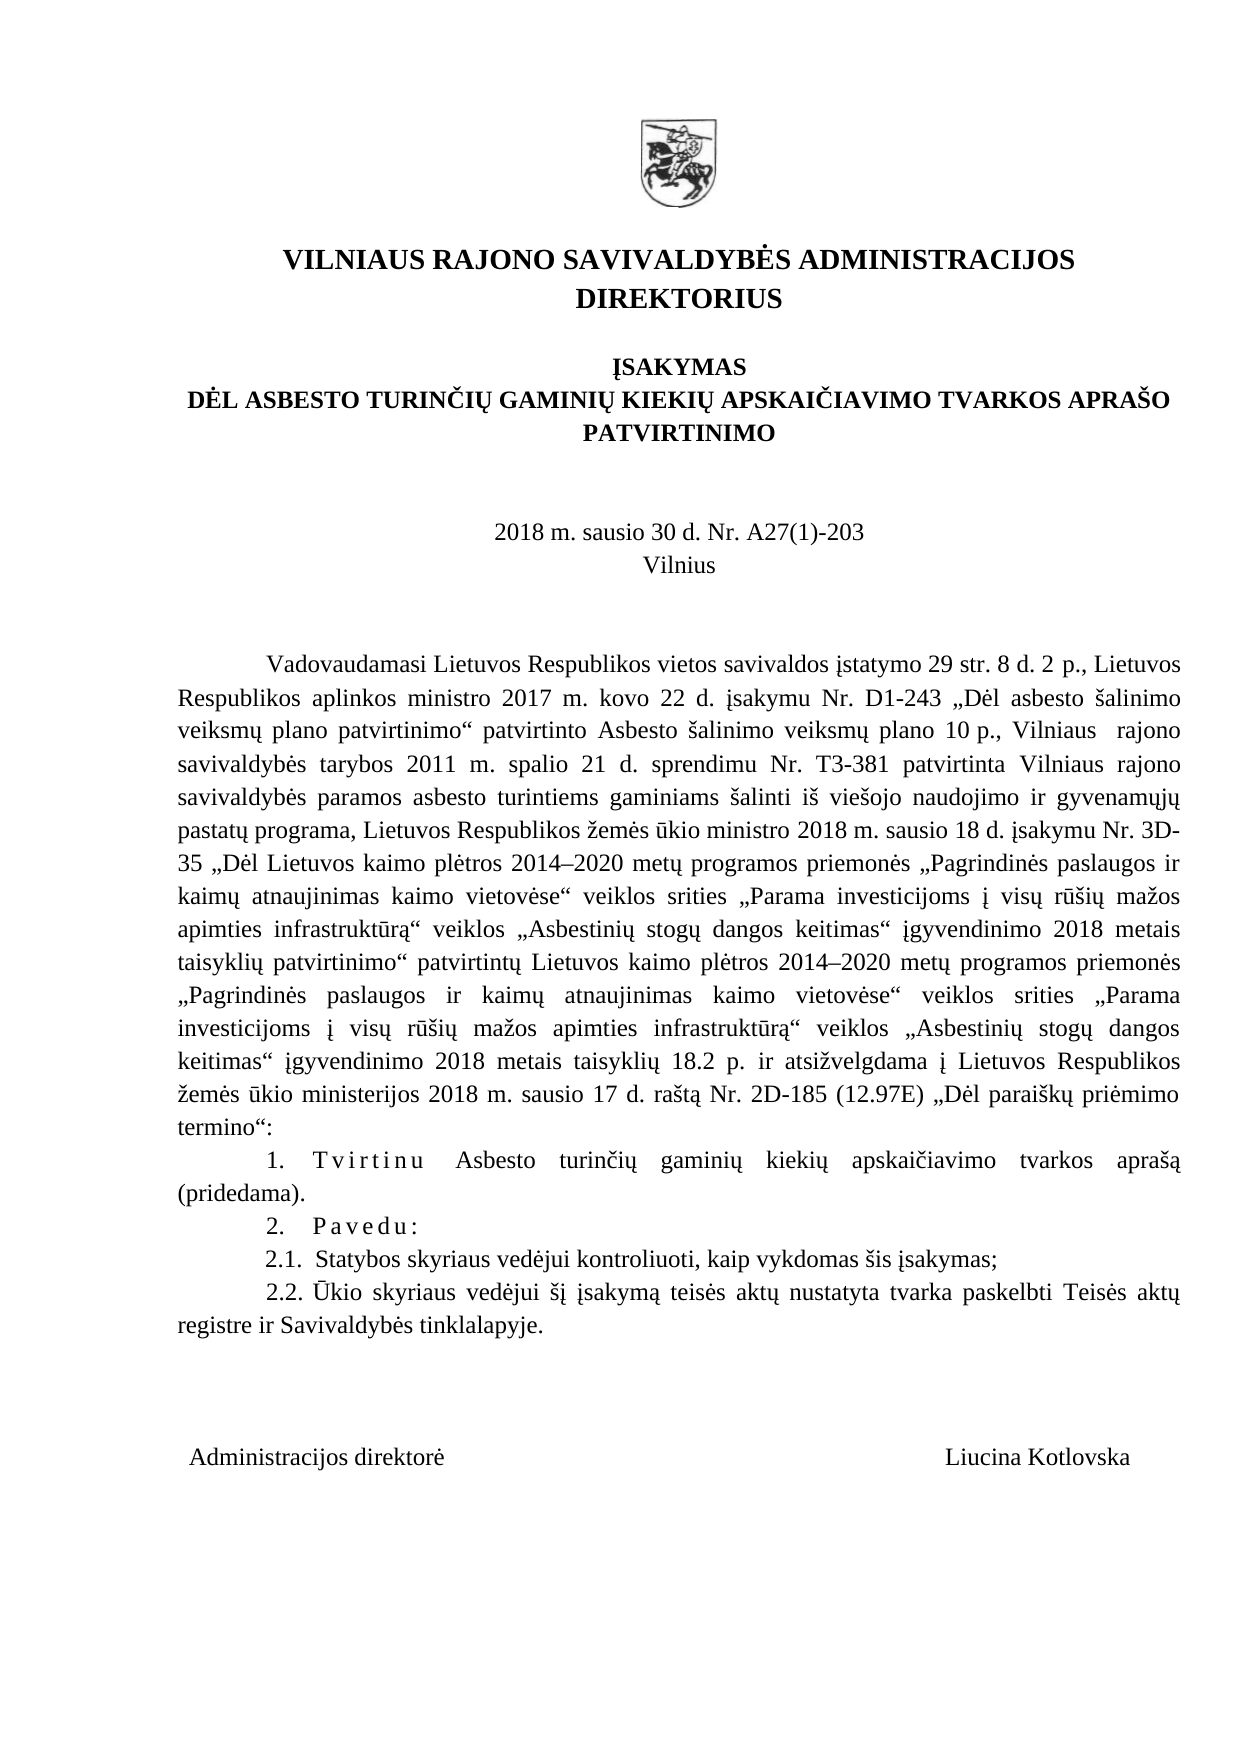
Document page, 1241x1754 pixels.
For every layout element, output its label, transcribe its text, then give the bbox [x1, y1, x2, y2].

text VILNIAUS RAJONO SAVIVALDYBĖS ADMINISTRACIJOS [177, 242, 1181, 276]
text 2.2. Ūkio skyriaus vedėjui šį įsakymą teisės aktų nustatyta tvarka paskelbti Teisės aktų registre ir Savivaldybės tinklalapyje. [177, 1277, 1181, 1339]
text 2.1. Statybos skyriaus vedėjui kontroliuoti, kaip vykdomas šis įsakymas; [265, 1244, 1181, 1273]
text ĮSAKYMAS [177, 352, 1181, 381]
text 2018 m. sausio 30 d. Nr. A27(1)-203 [177, 517, 1181, 546]
text Vilnius [177, 551, 1181, 579]
text Administracijos direktorė Liucina Kotlovska [188, 1442, 1181, 1471]
text DIREKTORIUS [177, 281, 1181, 314]
text Vadovaudamasi Lietuvos Respublikos vietos savivaldos įstatymo 29 str. 8 d. 2 p., Lietuvos Respublikos aplinkos ministro 2017 m. kovo 22 d. įsakymu Nr. D1-243 „Dėl asbesto šalinimo veiksmų plano patvirtinimo“ patvirtinto Asbesto šalinimo veiksmų plano 10 p., Vilniaus rajono savivaldybės tarybos 2011 m. spalio 21 d. sprendimu Nr. T3-381 patvirtinta Vilniaus rajono savivaldybės paramos asbesto turintiems gaminiams šalinti iš viešojo naudojimo ir gyvenamųjų pastatų programa, Lietuvos Respublikos žemės ūkio ministro 2018 m. sausio 18 d. įsakymu Nr. 3D-35 „Dėl Lietuvos kaimo plėtros 2014–2020 metų programos priemonės „Pagrindinės paslaugos ir kaimų atnaujinimas kaimo vietovėse“ veiklos srities „Parama investicijoms į visų rūšių mažos apimties infrastruktūrą“ veiklos „Asbestinių stogų dangos keitimas“ įgyvendinimo 2018 metais taisyklių patvirtinimo“ patvirtintų Lietuvos kaimo plėtros 2014–2020 metų programos priemonės „Pagrindinės paslaugos ir kaimų atnaujinimas kaimo vietovėse“ veiklos srities „Parama investicijoms į visų rūšių mažos apimties infrastruktūrą“ veiklos „Asbestinių stogų dangos keitimas“ įgyvendinimo 2018 metais taisyklių 18.2 p. ir atsižvelgdama į Lietuvos Respublikos žemės ūkio ministerijos 2018 m. sausio 17 d. raštą Nr. 2D-185 (12.97E) „Dėl paraiškų priėmimo termino“: [177, 649, 1181, 1141]
text 1. Tvirtinu Asbesto turinčių gaminių kiekių apskaičiavimo tvarkos aprašą (pridedama). [177, 1145, 1181, 1207]
text 2. Pavedu: [177, 1211, 1181, 1240]
text DĖL ASBESTO TURINČIŲ GAMINIŲ KIEKIŲ APSKAIČIAVIMO TVARKOS APRAŠO PATVIRTINIMO [177, 385, 1181, 447]
